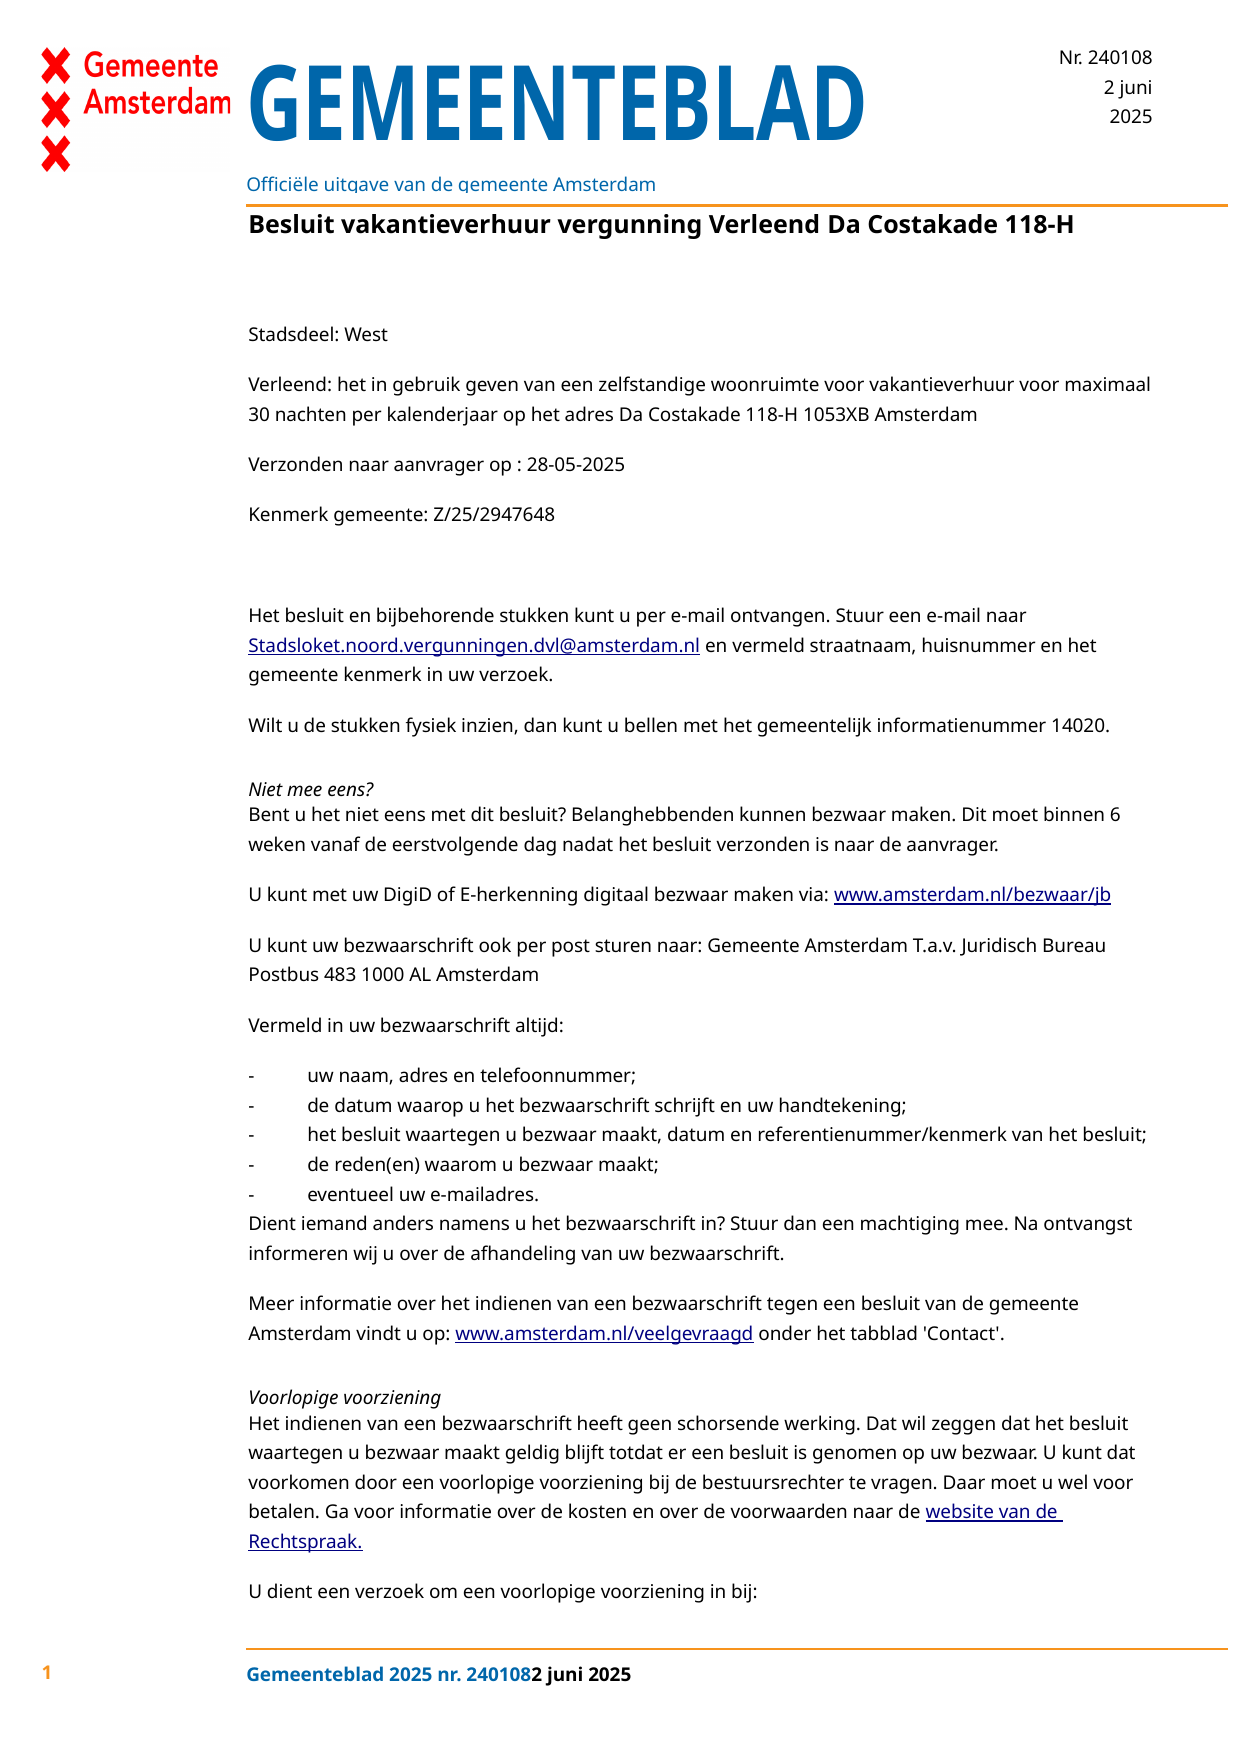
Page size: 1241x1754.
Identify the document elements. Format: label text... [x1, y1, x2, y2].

list de reden(en) waarom u bezwaar maakt; [248, 1151, 1152, 1177]
text Vermeld in uw bezwaarschrift altijd: [248, 1012, 1152, 1038]
text U kunt uw bezwaarschrift ook per post sturen naar: Gemeente Amsterdam T.a.v. Juridisch Bureau Postbus 483 1000 AL Amsterdam [248, 932, 1152, 987]
text U kunt met uw DigiD of E-herkenning digitaal bezwaar maken via: www.amsterdam.nl/bezwaar/jb [248, 882, 1152, 907]
text Het besluit en bijbehorende stukken kunt u per e-mail ontvangen. Stuur een e-mail naar Stadsloket.noord.vergunningen.dvl@amsterdam.nl en vermeld straatnaam, huisnummer en het gemeente kenmerk in uw verzoek. [248, 602, 1152, 687]
text Kenmerk gemeente: Z/25/2947648 [248, 502, 1152, 527]
text Meer informatie over het indienen van een bezwaarschrift tegen een besluit van de gemeente Amsterdam vindt u op: www.amsterdam.nl/veelgevraagd onder het tabblad 'Contact'. [248, 1290, 1152, 1346]
list uw naam, adres en telefoonnummer; [248, 1062, 1152, 1088]
text Verleend: het in gebruik geven van een zelfstandige woonruimte voor vakantieverhuur voor maximaal 30 nachten per kalenderjaar op het adres Da Costakade 118-H 1053XB Amsterdam [248, 371, 1152, 426]
text Verzonden naar aanvrager op : 28-05-2025 [248, 451, 1152, 477]
list eventueel uw e-mailadres. [248, 1181, 1152, 1207]
text Voorlopige voorziening [248, 1384, 1152, 1410]
text Wilt u de stukken fysiek inzien, dan kunt u bellen met het gemeentelijk informatienummer 14020. [248, 712, 1152, 738]
text Het indienen van een bezwaarschrift heeft geen schorsende werking. Dat wil zeggen dat het besluit waartegen u bezwaar maakt geldig blijft totdat er een besluit is genomen op uw bezwaar. U kunt dat voorkomen door een voorlopige voorziening bij de bestuursrechter te vragen. Daar moet u wel voor betalen. Ga voor informatie over de kosten en over de voorwaarden naar de website van de Rechtspraak. [248, 1410, 1152, 1554]
text Niet mee eens? [248, 776, 1152, 802]
list het besluit waartegen u bezwaar maakt, datum en referentienummer/kenmerk van het besluit; [248, 1122, 1152, 1147]
text Besluit vakantieverhuur vergunning Verleend Da Costakade 118-H [248, 207, 1152, 241]
list de datum waarop u het bezwaarschrift schrijft en uw handtekening; [248, 1092, 1152, 1118]
text Stadsdeel: West [248, 321, 1152, 346]
text Dient iemand anders namens u het bezwaarschrift in? Stuur dan een machtiging mee. Na ontvangst informeren wij u over de afhandeling van uw bezwaarschrift. [248, 1210, 1152, 1266]
text U dient een verzoek om een voorlopige voorziening in bij: [248, 1578, 1152, 1604]
picture [41, 47, 231, 172]
text Bent u het niet eens met dit besluit? Belanghebbenden kunnen bezwaar maken. Dit moet binnen 6 weken vanaf de eerstvolgende dag nadat het besluit verzonden is naar de aanvrager. [248, 802, 1152, 857]
